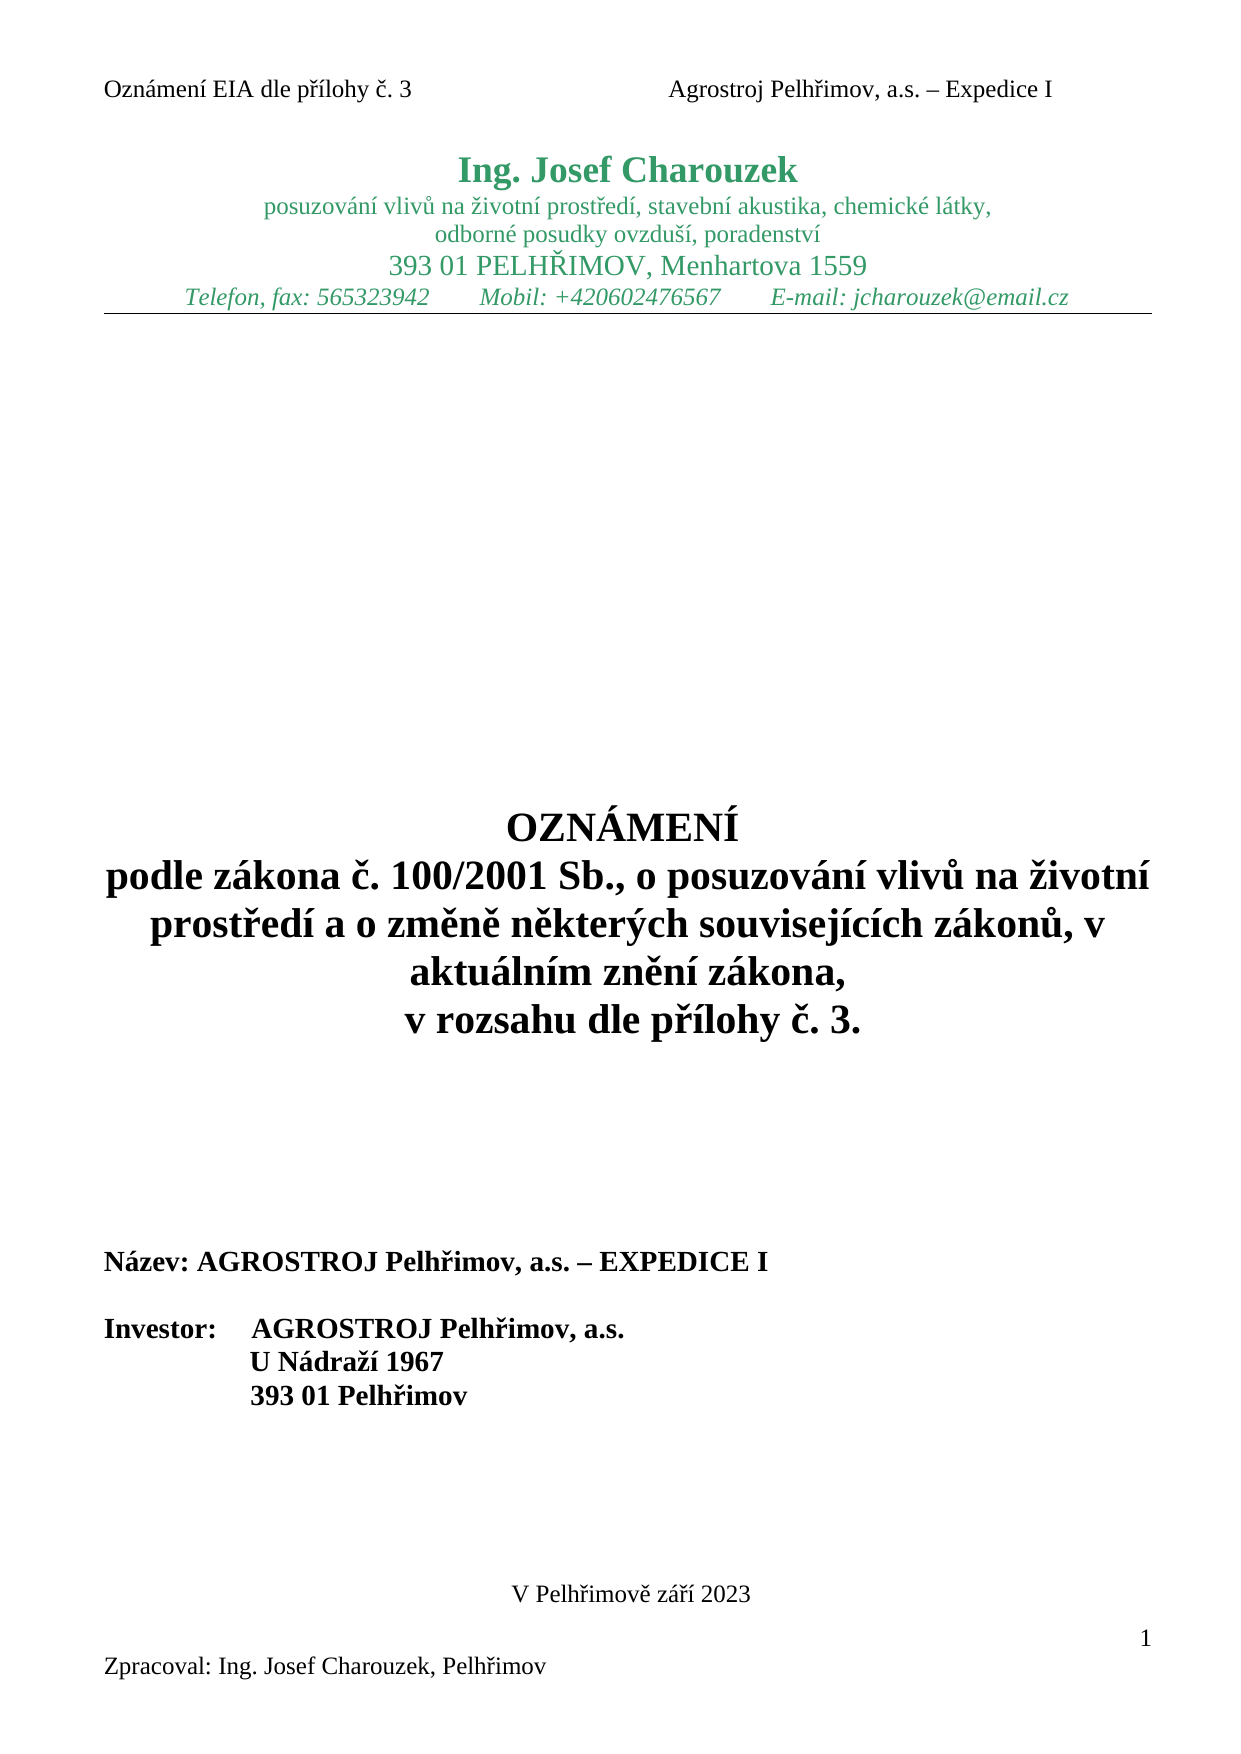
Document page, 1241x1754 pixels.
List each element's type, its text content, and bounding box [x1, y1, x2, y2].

text posuzování vlivů na životní prostředí, stavební akustika, chemické látky, [103, 191, 1152, 219]
text U Nádraží 1967 [103, 1344, 1152, 1378]
text Investor: AGROSTROJ Pelhřimov, a.s. [103, 1311, 1152, 1344]
text odborné posudky ovzduší, poradenství [103, 219, 1152, 248]
text Telefon, fax: 565323942 Mobil: +420602476567 E-mail: jcharouzek@email.cz [103, 282, 1152, 314]
text v rozsahu dle přílohy č. 3. [103, 994, 1152, 1042]
subtitle OZNÁMENÍ [103, 803, 1152, 851]
text 393 01 PELHŘIMOV, Menhartova 1559 [103, 248, 1152, 282]
text Název: AGROSTROJ Pelhřimov, a.s. – EXPEDICE I [103, 1244, 1152, 1277]
text Ing. Josef Charouzek [103, 148, 1152, 191]
text V Pelhřimově září 2023 [103, 1579, 1152, 1608]
text podle zákona č. 100/2001 Sb., o posuzování vlivů na životní prostředí a o změně některých souvisejících zákonů, v aktuálním znění zákona, [103, 851, 1152, 994]
text 393 01 Pelhřimov [103, 1378, 1152, 1411]
